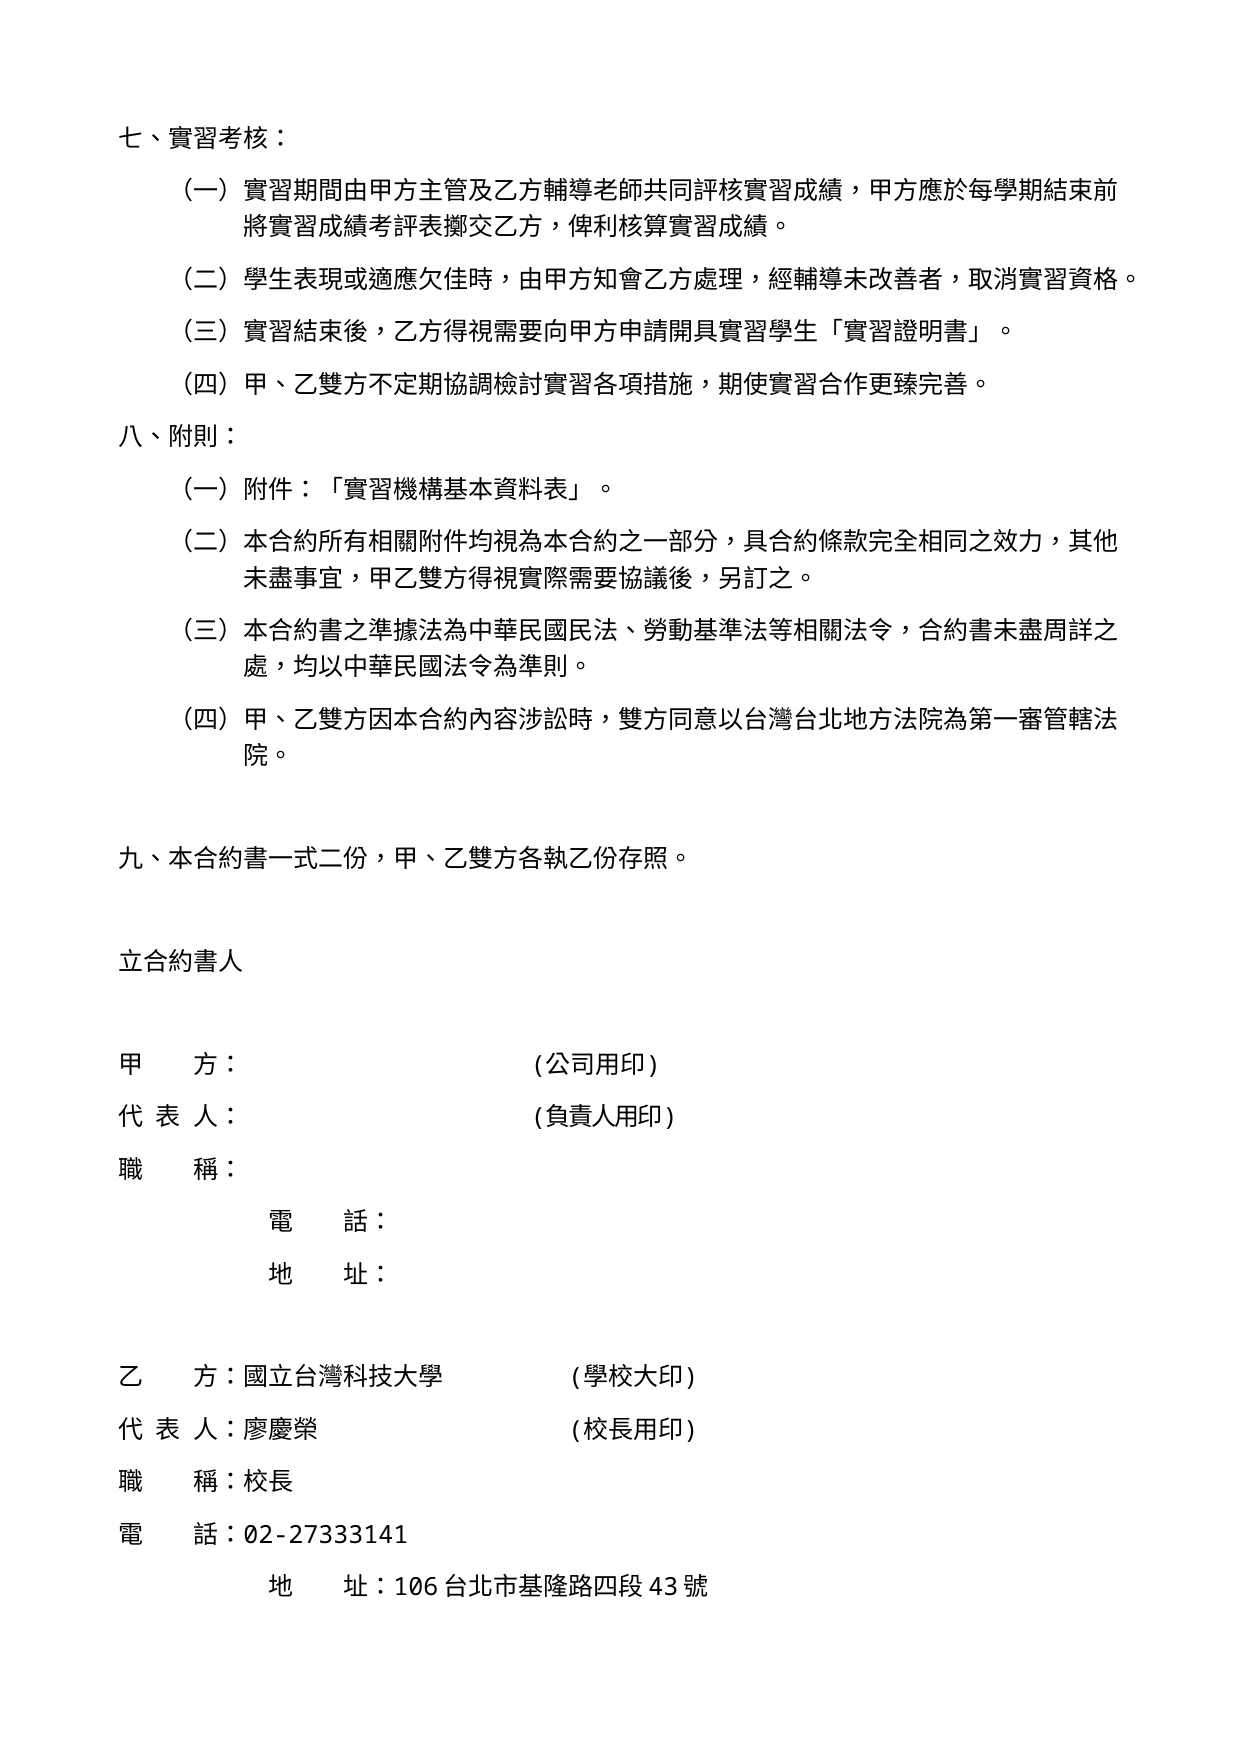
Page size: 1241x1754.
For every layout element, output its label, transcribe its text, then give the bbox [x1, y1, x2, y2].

text （二）本合約所有相關附件均視為本合約之一部分，具合約條款完全相同之效力，其他未盡事宜，甲乙雙方得視實際需要協議後，另訂之。 [168, 522, 1119, 594]
text 甲 方： (公司用印) [118, 1044, 1122, 1080]
text 代 表 人：廖慶榮 (校長用印) [118, 1409, 1122, 1446]
text 地 址： [118, 1254, 1122, 1290]
text （四）甲、乙雙方不定期協調檢討實習各項措施，期使實習合作更臻完善。 [168, 364, 1119, 401]
text 九、本合約書一式二份，甲、乙雙方各執乙份存照。 [118, 838, 1122, 875]
text 電 話： [118, 1202, 1122, 1238]
text （三）本合約書之準據法為中華民國民法、勞動基準法等相關法令，合約書未盡周詳之處，均以中華民國法令為準則。 [168, 611, 1119, 683]
text 職 稱：校長 [118, 1462, 1122, 1498]
text 乙 方：國立台灣科技大學 (學校大印) [118, 1357, 1122, 1393]
text （四）甲、乙雙方因本合約內容涉訟時，雙方同意以台灣台北地方法院為第一審管轄法院。 [168, 699, 1119, 772]
text 職 稱： [118, 1149, 1122, 1185]
text 七、實習考核： [118, 118, 1122, 154]
text 代 表 人： (負責人用印) [118, 1097, 1122, 1133]
text （一）實習期間由甲方主管及乙方輔導老師共同評核實習成績，甲方應於每學期結束前將實習成績考評表擲交乙方，俾利核算實習成績。 [168, 171, 1119, 243]
text 立合約書人 [118, 941, 1122, 977]
text 地 址：106台北市基隆路四段43號 [118, 1567, 1122, 1603]
text （二）學生表現或適應欠佳時，由甲方知會乙方處理，經輔導未改善者，取消實習資格。 [168, 259, 1119, 296]
text （三）實習結束後，乙方得視需要向甲方申請開具實習學生「實習證明書」。 [168, 312, 1119, 348]
text （一）附件：「實習機構基本資料表」。 [168, 469, 1122, 506]
text 八、附則： [118, 417, 1122, 453]
text 電 話：02-27333141 [118, 1514, 1122, 1551]
